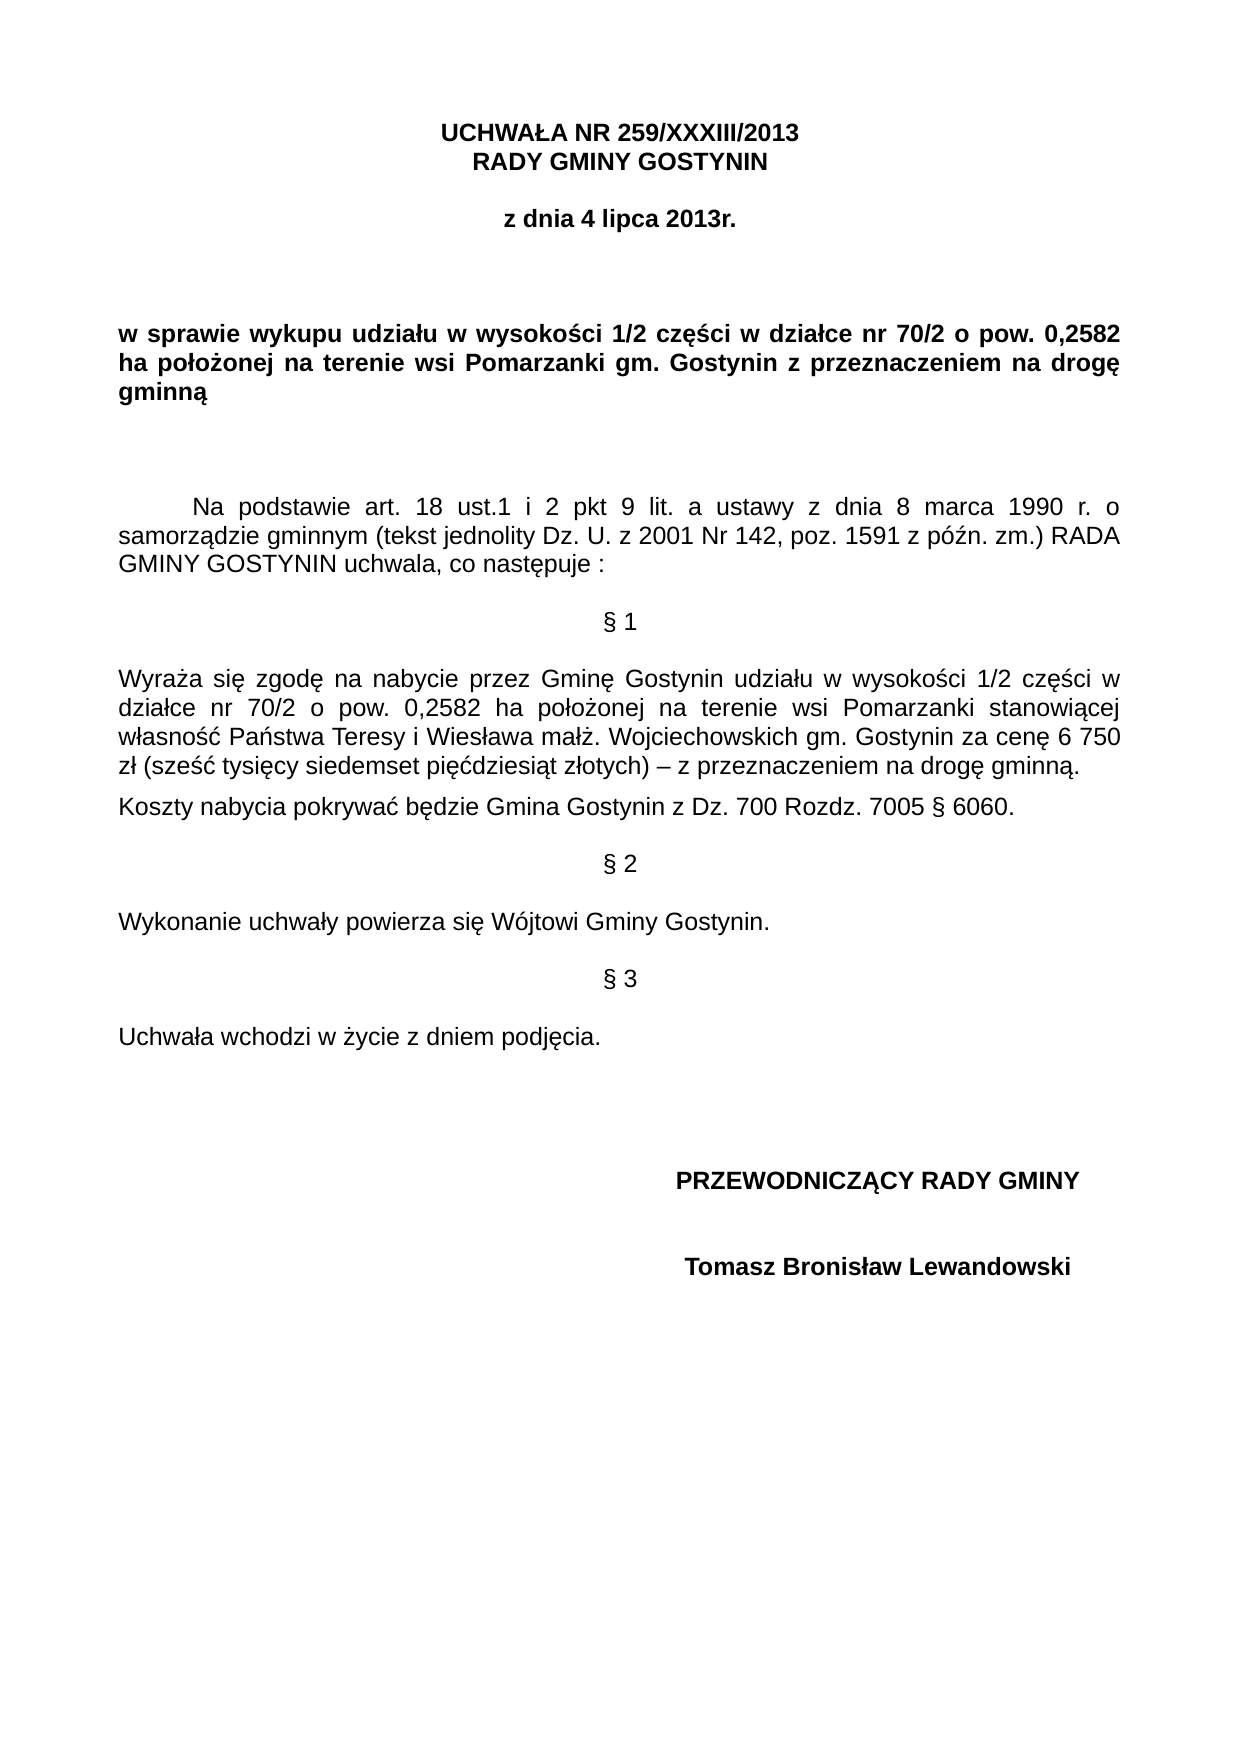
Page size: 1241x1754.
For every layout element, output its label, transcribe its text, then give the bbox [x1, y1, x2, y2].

subtitle RADY GMINY GOSTYNIN [118, 147, 1122, 176]
text UCHWAŁA NR 259/XXXIII/2013 [118, 118, 1122, 147]
text Na podstawie art. 18 ust.1 i 2 pkt 9 lit. a ustawy z dnia 8 marca 1990 r. o samorządzie gminnym (tekst jednolity Dz. U. z 2001 Nr 142, poz. 1591 z późn. zm.) RADA GMINY GOSTYNIN uchwala, co następuje : [118, 492, 1122, 578]
subtitle Tomasz Bronisław Lewandowski [634, 1252, 1122, 1281]
text Koszty nabycia pokrywać będzie Gmina Gostynin z Dz. 700 Rozdz. 7005 § 6060. [118, 792, 1122, 821]
text Wykonanie uchwały powierza się Wójtowi Gminy Gostynin. [118, 907, 1122, 936]
text z dnia 4 lipca 2013r. [118, 204, 1122, 233]
text Wyraża się zgodę na nabycie przez Gminę Gostynin udziału w wysokości 1/2 części w działce nr 70/2 o pow. 0,2582 ha położonej na terenie wsi Pomarzanki stanowiącej własność Państwa Teresy i Wiesława małż. Wojciechowskich gm. Gostynin za cenę 6 750 zł (sześć tysięcy siedemset pięćdziesiąt złotych) – z przeznaczeniem na drogę gminną. [118, 664, 1122, 779]
text PRZEWODNICZĄCY RADY GMINY [634, 1166, 1122, 1194]
text § 1 [118, 607, 1122, 636]
text § 2 [118, 849, 1122, 878]
text w sprawie wykupu udziału w wysokości 1/2 części w działce nr 70/2 o pow. 0,2582 ha położonej na terenie wsi Pomarzanki gm. Gostynin z przeznaczeniem na drogę gminną [118, 319, 1122, 406]
text Uchwała wchodzi w życie z dniem podjęcia. [118, 1022, 1122, 1051]
text § 3 [118, 964, 1122, 993]
